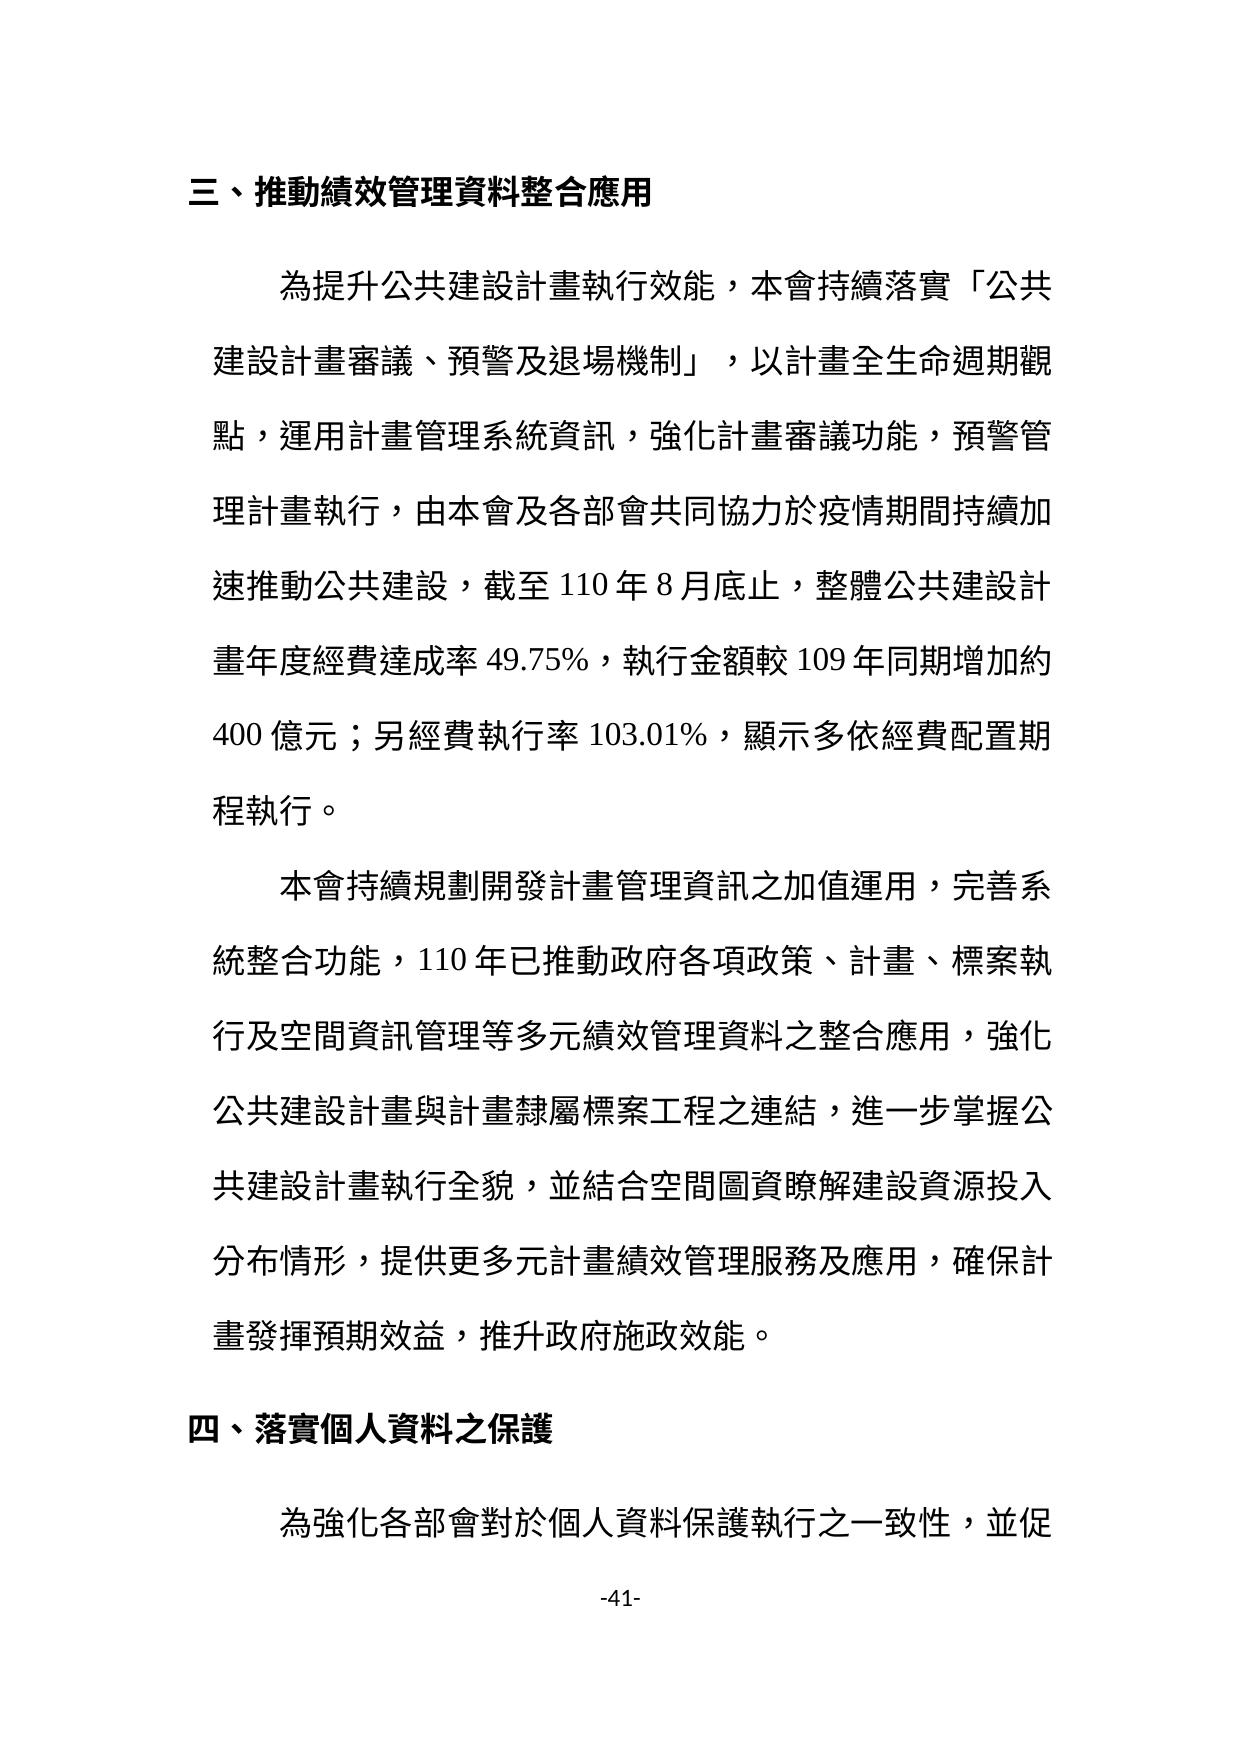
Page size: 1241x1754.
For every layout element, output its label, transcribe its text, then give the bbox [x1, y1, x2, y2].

text 為強化各部會對於個人資料保護執行之一致性，並促 [212, 1483, 1053, 1558]
text 為提升公共建設計畫執行效能，本會持續落實「公共建設計畫審議、預警及退場機制」，以計畫全生命週期觀點，運用計畫管理系統資訊，強化計畫審議功能，預警管理計畫執行，由本會及各部會共同協力於疫情期間持續加速推動公共建設，截至110年8月底止，整體公共建設計畫年度經費達成率49.75%，執行金額較109年同期增加約400億元；另經費執行率103.01%，顯示多依經費配置期程執行。 [212, 246, 1053, 846]
subtitle 三、推動績效管理資料整合應用 [187, 152, 1053, 227]
subtitle 四、落實個人資料之保護 [187, 1390, 1053, 1465]
text 本會持續規劃開發計畫管理資訊之加值運用，完善系統整合功能，110年已推動政府各項政策、計畫、標案執行及空間資訊管理等多元績效管理資料之整合應用，強化公共建設計畫與計畫隸屬標案工程之連結，進一步掌握公共建設計畫執行全貌，並結合空間圖資瞭解建設資源投入分布情形，提供更多元計畫績效管理服務及應用，確保計畫發揮預期效益，推升政府施政效能。 [212, 846, 1053, 1371]
